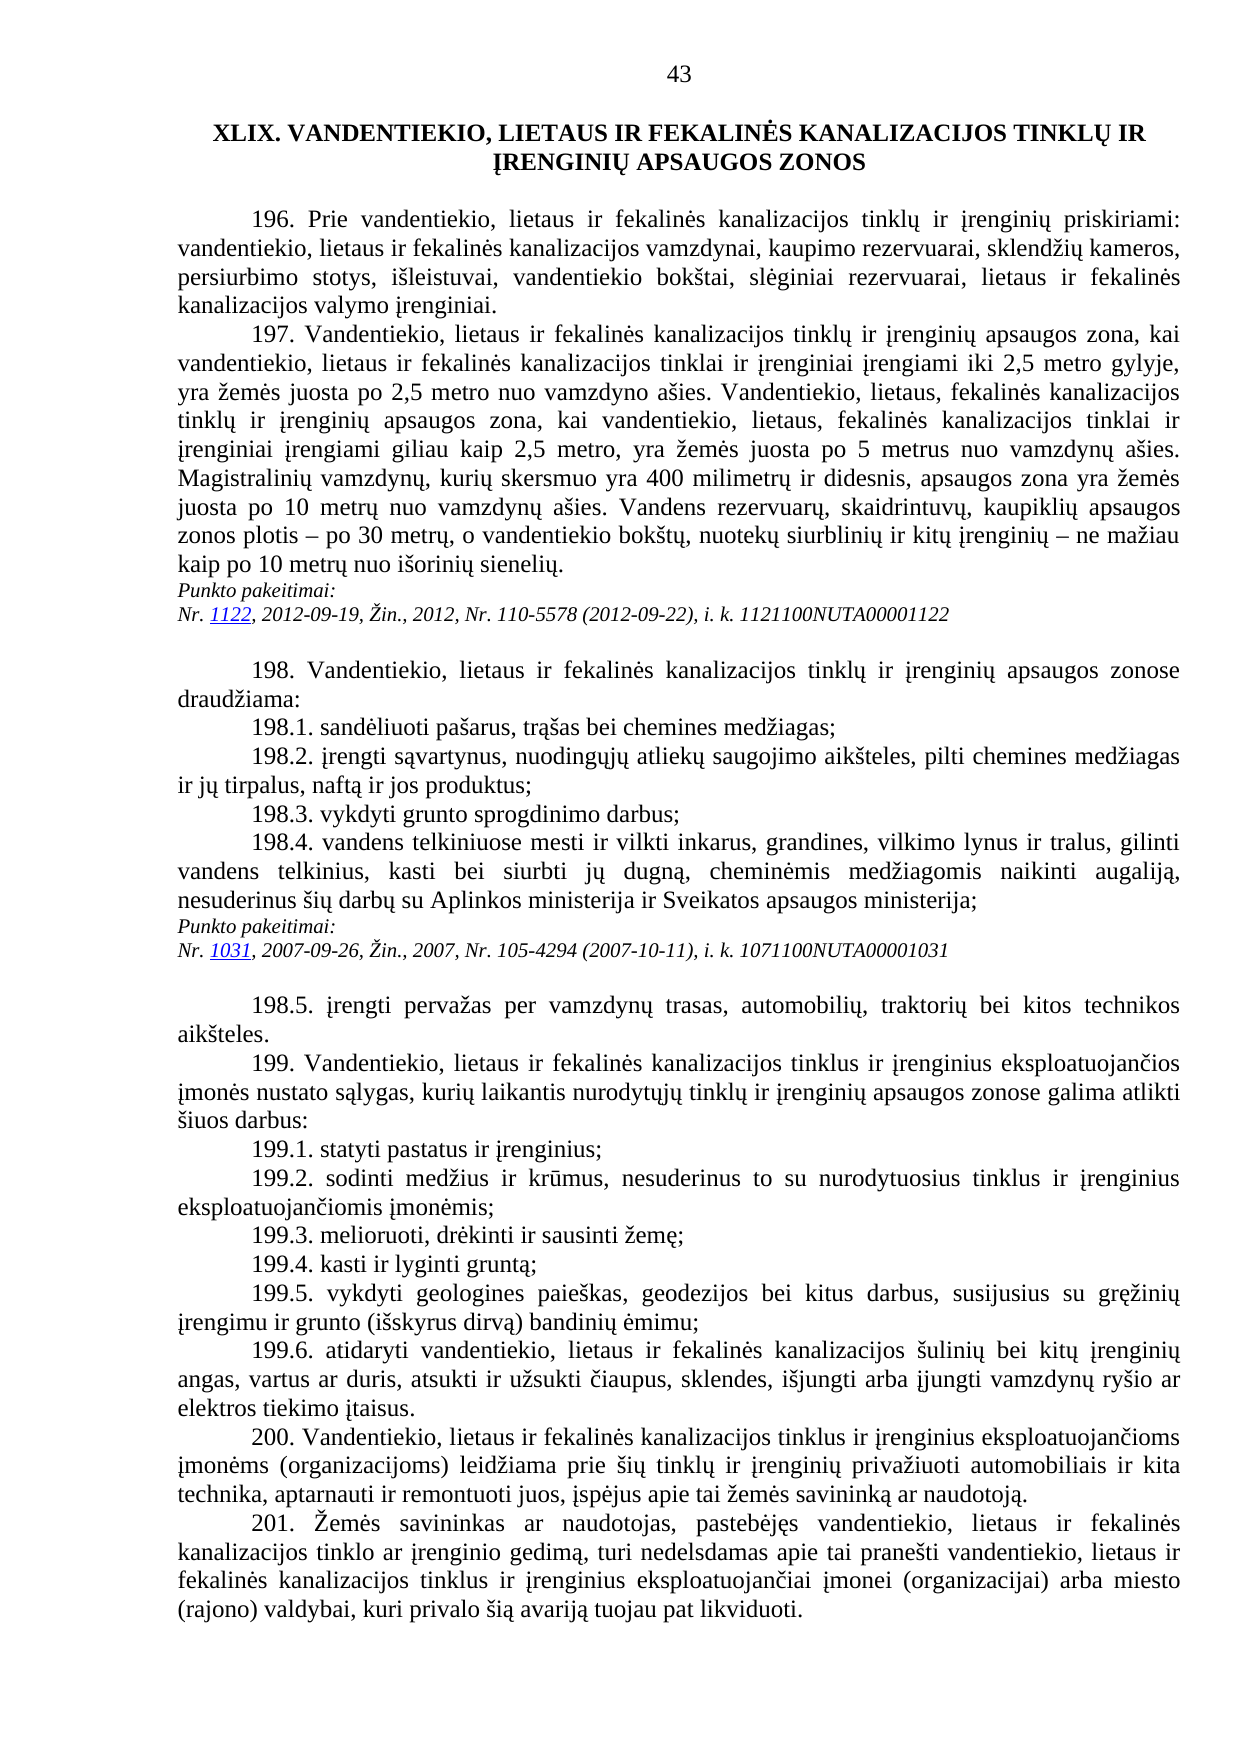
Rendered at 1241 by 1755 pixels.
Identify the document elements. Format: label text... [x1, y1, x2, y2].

text 198.4. vandens telkiniuose mesti ir vilkti inkarus, grandines, vilkimo lynus ir tralus, gilinti vandens telkinius, kasti bei siurbti jų dugną, cheminėmis medžiagomis naikinti augaliją, nesuderinus šių darbų su Aplinkos ministerija ir Sveikatos apsaugos ministerija; [177, 827, 1181, 914]
text 199.3. melioruoti, drėkinti ir sausinti žemę; [177, 1221, 1181, 1249]
text 199.5. vykdyti geologines paieškas, geodezijos bei kitus darbus, susijusius su gręžinių įrengimu ir grunto (išskyrus dirvą) bandinių ėmimu; [177, 1278, 1181, 1336]
text 198.2. įrengti sąvartynus, nuodingųjų atliekų saugojimo aikšteles, pilti chemines medžiagas ir jų tirpalus, naftą ir jos produktus; [177, 741, 1181, 799]
text 198.5. įrengti pervažas per vamzdynų trasas, automobilių, traktorių bei kitos technikos aikšteles. [177, 991, 1181, 1048]
text 196. Prie vandentiekio, lietaus ir fekalinės kanalizacijos tinklų ir įrenginių priskiriami: vandentiekio, lietaus ir fekalinės kanalizacijos vamzdynai, kaupimo rezervuarai, sklendžių kameros, persiurbimo stotys, išleistuvai, vandentiekio bokštai, slėginiai rezervuarai, lietaus ir fekalinės kanalizacijos valymo įrenginiai. [177, 204, 1181, 319]
text 197. Vandentiekio, lietaus ir fekalinės kanalizacijos tinklų ir įrenginių apsaugos zona, kai vandentiekio, lietaus ir fekalinės kanalizacijos tinklai ir įrenginiai įrengiami iki 2,5 metro gylyje, yra žemės juosta po 2,5 metro nuo vamzdyno ašies. Vandentiekio, lietaus, fekalinės kanalizacijos tinklų ir įrenginių apsaugos zona, kai vandentiekio, lietaus, fekalinės kanalizacijos tinklai ir įrenginiai įrengiami giliau kaip 2,5 metro, yra žemės juosta po 5 metrus nuo vamzdynų ašies. Magistralinių vamzdynų, kurių skersmuo yra 400 milimetrų ir didesnis, apsaugos zona yra žemės juosta po 10 metrų nuo vamzdynų ašies. Vandens rezervuarų, skaidrintuvų, kaupiklių apsaugos zonos plotis – po 30 metrų, o vandentiekio bokštų, nuotekų siurblinių ir kitų įrenginių – ne mažiau kaip po 10 metrų nuo išorinių sienelių. [177, 319, 1181, 578]
text Punkto pakeitimai: [177, 914, 1181, 938]
text Nr. 1031, 2007-09-26, Žin., 2007, Nr. 105-4294 (2007-10-11), i. k. 1071100NUTA00001031 [177, 938, 1181, 962]
text 199.6. atidaryti vandentiekio, lietaus ir fekalinės kanalizacijos šulinių bei kitų įrenginių angas, vartus ar duris, atsukti ir užsukti čiaupus, sklendes, išjungti arba įjungti vamzdynų ryšio ar elektros tiekimo įtaisus. [177, 1336, 1181, 1422]
text 198.1. sandėliuoti pašarus, trąšas bei chemines medžiagas; [177, 712, 1181, 741]
text Punkto pakeitimai: [177, 578, 1181, 602]
text 198.3. vykdyti grunto sprogdinimo darbus; [177, 799, 1181, 827]
text 201. Žemės savininkas ar naudotojas, pastebėjęs vandentiekio, lietaus ir fekalinės kanalizacijos tinklo ar įrenginio gedimą, turi nedelsdamas apie tai pranešti vandentiekio, lietaus ir fekalinės kanalizacijos tinklus ir įrenginius eksploatuojančiai įmonei (organizacijai) arba miesto (rajono) valdybai, kuri privalo šią avariją tuojau pat likviduoti. [177, 1508, 1181, 1623]
text 199. Vandentiekio, lietaus ir fekalinės kanalizacijos tinklus ir įrenginius eksploatuojančios įmonės nustato sąlygas, kurių laikantis nurodytųjų tinklų ir įrenginių apsaugos zonose galima atlikti šiuos darbus: [177, 1048, 1181, 1134]
text XLIX. VANDENTIEKIO, LIETAUS IR FEKALINĖS KANALIZACIJOS TINKLŲ IR ĮRENGINIŲ APSAUGOS ZONOS [177, 118, 1181, 176]
text 199.2. sodinti medžius ir krūmus, nesuderinus to su nurodytuosius tinklus ir įrenginius eksploatuojančiomis įmonėmis; [177, 1163, 1181, 1221]
text 198. Vandentiekio, lietaus ir fekalinės kanalizacijos tinklų ir įrenginių apsaugos zonose draudžiama: [177, 655, 1181, 712]
text 199.1. statyti pastatus ir įrenginius; [177, 1134, 1181, 1163]
text Nr. 1122, 2012-09-19, Žin., 2012, Nr. 110-5578 (2012-09-22), i. k. 1121100NUTA00001122 [177, 602, 1181, 626]
text 200. Vandentiekio, lietaus ir fekalinės kanalizacijos tinklus ir įrenginius eksploatuojančioms įmonėms (organizacijoms) leidžiama prie šių tinklų ir įrenginių privažiuoti automobiliais ir kita technika, aptarnauti ir remontuoti juos, įspėjus apie tai žemės savininką ar naudotoją. [177, 1422, 1181, 1508]
text 199.4. kasti ir lyginti gruntą; [177, 1249, 1181, 1278]
